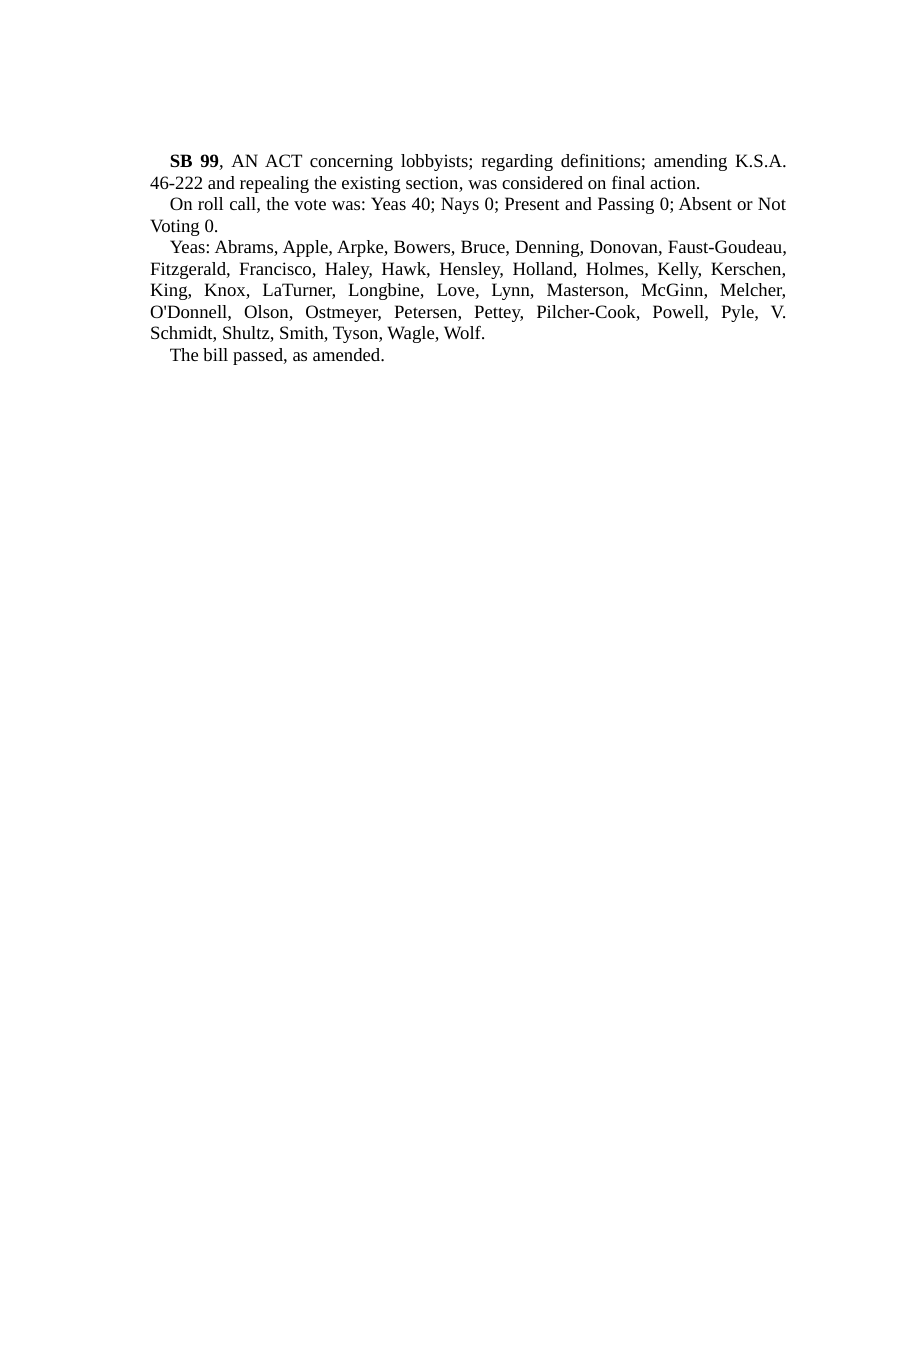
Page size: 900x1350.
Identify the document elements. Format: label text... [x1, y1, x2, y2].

text Yeas: Abrams, Apple, Arpke, Bowers, Bruce, Denning, Donovan, Faust-Goudeau, Fitzgerald, Francisco, Haley, Hawk, Hensley, Holland, Holmes, Kelly, Kerschen, King, Knox, LaTurner, Longbine, Love, Lynn, Masterson, McGinn, Melcher, O'Donnell, Olson, Ostmeyer, Petersen, Pettey, Pilcher-Cook, Powell, Pyle, V. Schmidt, Shultz, Smith, Tyson, Wagle, Wolf. [150, 236, 787, 344]
text SB 99, AN ACT concerning lobbyists; regarding definitions; amending K.S.A. 46-222 and repealing the existing section, was considered on final action. [150, 150, 787, 193]
text On roll call, the vote was: Yeas 40; Nays 0; Present and Passing 0; Absent or Not Voting 0. [150, 193, 787, 236]
text The bill passed, as amended. [150, 344, 787, 366]
